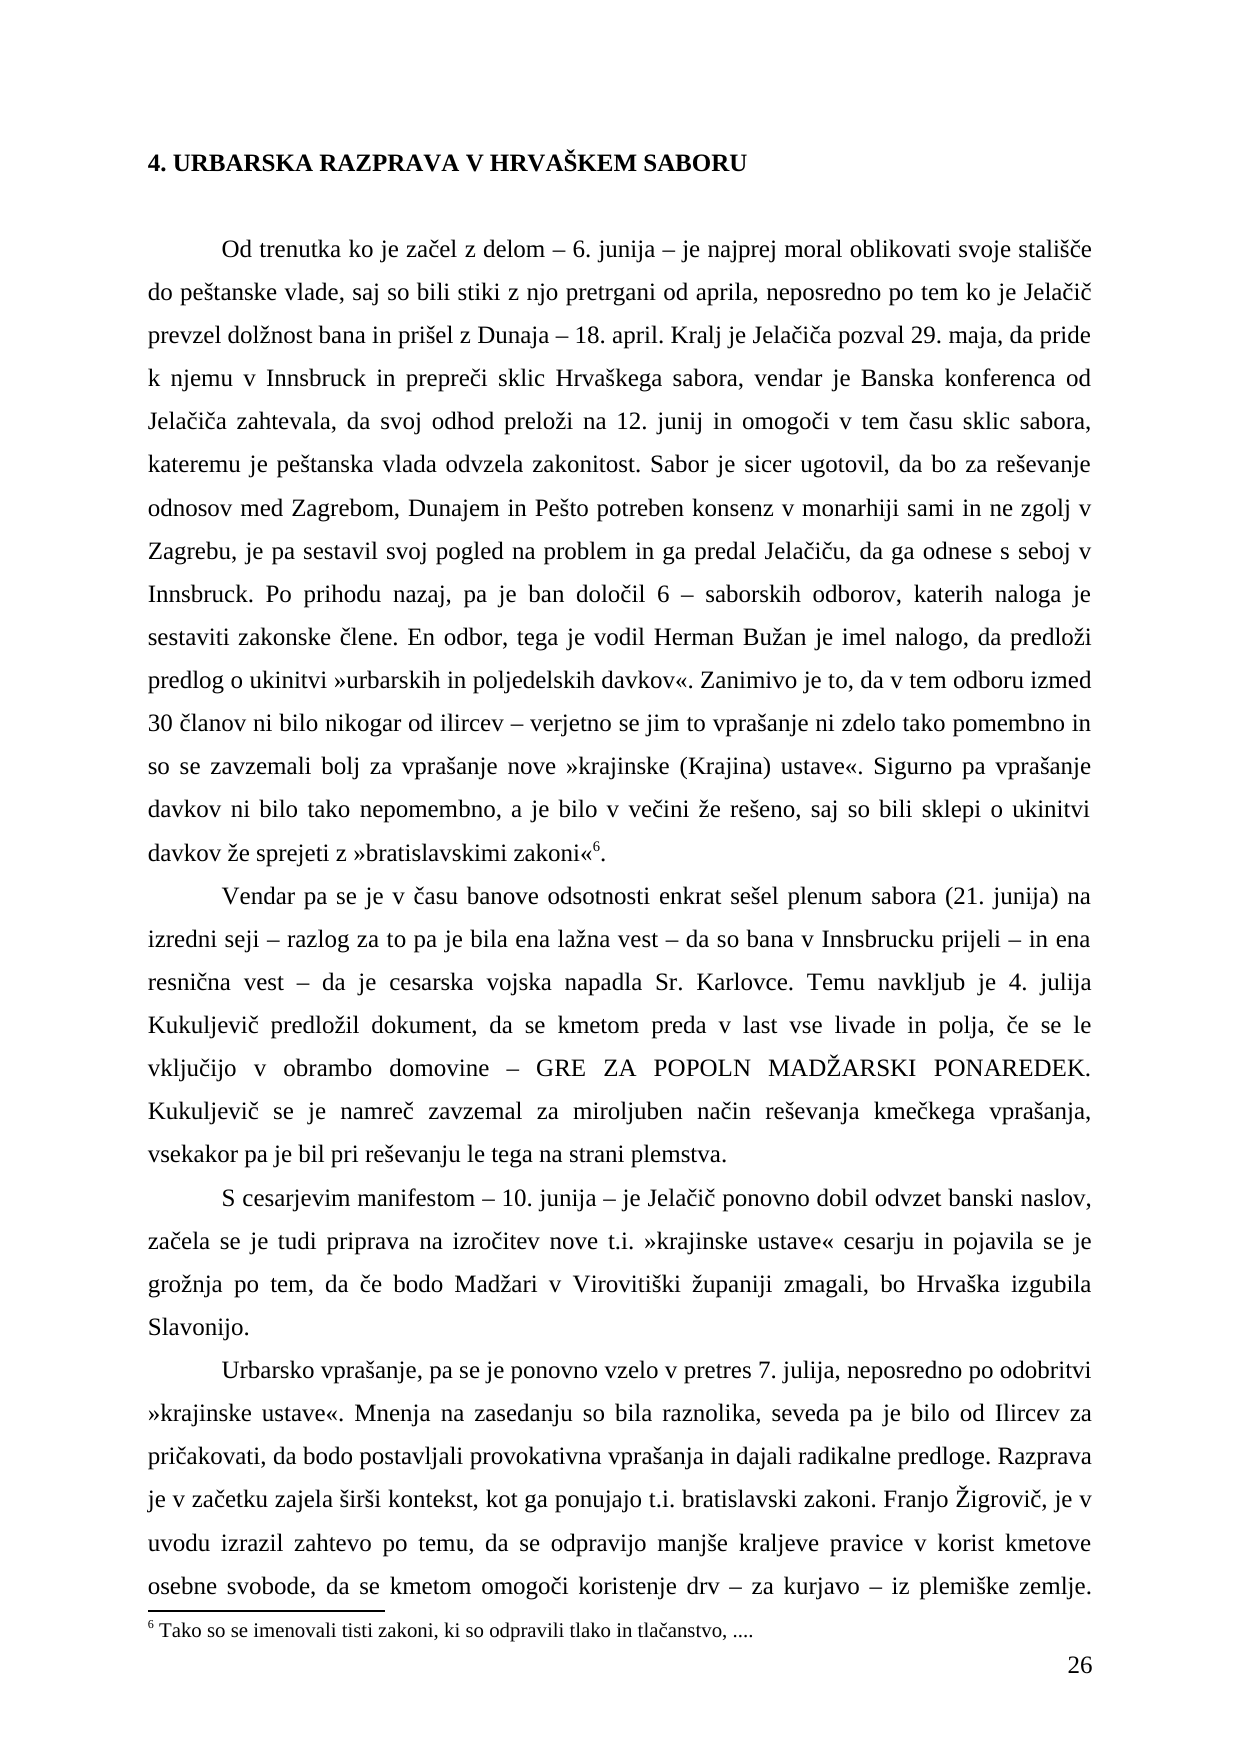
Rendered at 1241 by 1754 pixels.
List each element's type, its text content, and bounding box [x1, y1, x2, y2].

text Od trenutka ko je začel z delom – 6. junija – je najprej moral oblikovati svoje stališče do peštanske vlade, saj so bili stiki z njo pretrgani od aprila, neposredno po tem ko je Jelačič prevzel dolžnost bana in prišel z Dunaja – 18. april. Kralj je Jelačiča pozval 29. maja, da pride k njemu v Innsbruck in prepreči sklic Hrvaškega sabora, vendar je Banska konferenca od Jelačiča zahtevala, da svoj odhod preloži na 12. junij in omogoči v tem času sklic sabora, kateremu je peštanska vlada odvzela zakonitost. Sabor je sicer ugotovil, da bo za reševanje odnosov med Zagrebom, Dunajem in Pešto potreben konsenz v monarhiji sami in ne zgolj v Zagrebu, je pa sestavil svoj pogled na problem in ga predal Jelačiču, da ga odnese s seboj v Innsbruck. Po prihodu nazaj, pa je ban določil 6 – saborskih odborov, katerih naloga je sestaviti zakonske člene. En odbor, tega je vodil Herman Bužan je imel nalogo, da predloži predlog o ukinitvi »urbarskih in poljedelskih davkov«. Zanimivo je to, da v tem odboru izmed 30 članov ni bilo nikogar od ilircev – verjetno se jim to vprašanje ni zdelo tako pomembno in so se zavzemali bolj za vprašanje nove »krajinske (Krajina) ustave«. Sigurno pa vprašanje davkov ni bilo tako nepomembno, a je bilo v večini že rešeno, saj so bili sklepi o ukinitvi davkov že sprejeti z »bratislavskimi zakoni«. [148, 234, 1093, 866]
text 4. URBARSKA RAZPRAVA V HRVAŠKEM SABORU [148, 148, 1093, 176]
text Tako so se imenovali tisti zakoni, ki so odpravili tlako in tlačanstvo, .... [148, 1617, 1093, 1642]
text S cesarjevim manifestom – 10. junija – je Jelačič ponovno dobil odvzet banski naslov, začela se je tudi priprava na izročitev nove t.i. »krajinske ustave« cesarju in pojavila se je grožnja po tem, da če bodo Madžari v Virovitiški županiji zmagali, bo Hrvaška izgubila Slavonijo. [148, 1183, 1093, 1341]
text Urbarsko vprašanje, pa se je ponovno vzelo v pretres 7. julija, neposredno po odobritvi »krajinske ustave«. Mnenja na zasedanju so bila raznolika, seveda pa je bilo od Ilircev za pričakovati, da bodo postavljali provokativna vprašanja in dajali radikalne predloge. Razprava je v začetku zajela širši kontekst, kot ga ponujajo t.i. bratislavski zakoni. Franjo Žigrovič, je v uvodu izrazil zahtevo po temu, da se odpravijo manjše kraljeve pravice v korist kmetove osebne svobode, da se kmetom omogoči koristenje drv – za kurjavo – iz plemiške zemlje. [148, 1355, 1093, 1599]
text Vendar pa se je v času banove odsotnosti enkrat sešel plenum sabora (21. junija) na izredni seji – razlog za to pa je bila ena lažna vest – da so bana v Innsbrucku prijeli – in ena resnična vest – da je cesarska vojska napadla Sr. Karlovce. Temu navkljub je 4. julija Kukuljevič predložil dokument, da se kmetom preda v last vse livade in polja, če se le vključijo v obrambo domovine – GRE ZA POPOLN MADŽARSKI PONAREDEK. Kukuljevič se je namreč zavzemal za miroljuben način reševanja kmečkega vprašanja, vsekakor pa je bil pri reševanju le tega na strani plemstva. [148, 881, 1093, 1168]
